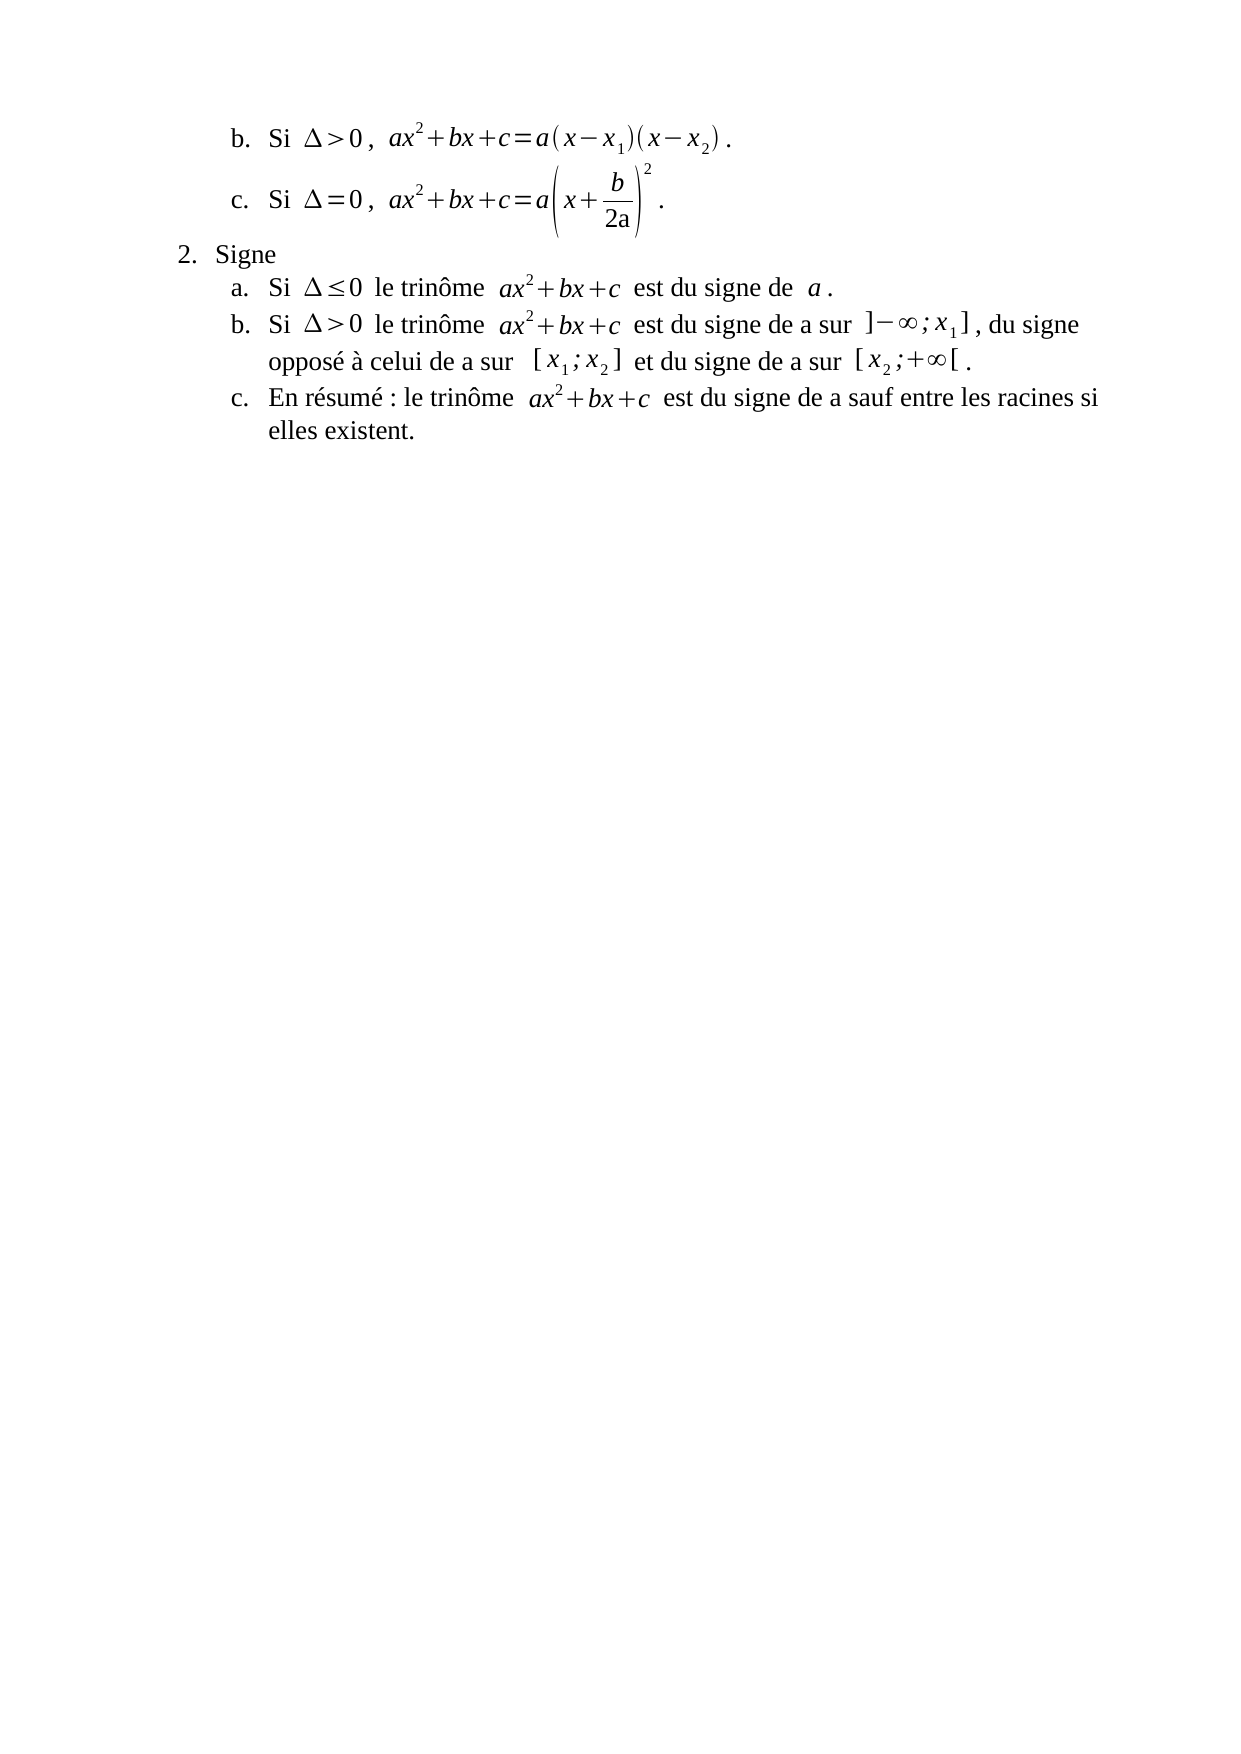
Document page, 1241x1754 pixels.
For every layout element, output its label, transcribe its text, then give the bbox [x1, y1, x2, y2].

list Si le trinôme est du signe de . [231, 269, 1122, 306]
list Signe [177, 240, 1122, 269]
list Si le trinôme est du signe de a sur , du signe opposé à celui de a sur et du signe de a sur . [231, 306, 1122, 379]
list En résumé : le trinôme est du signe de a sauf entre les racines si elles existent. [231, 379, 1122, 446]
list Si , . [231, 159, 1122, 240]
list Si , . [231, 118, 1122, 159]
